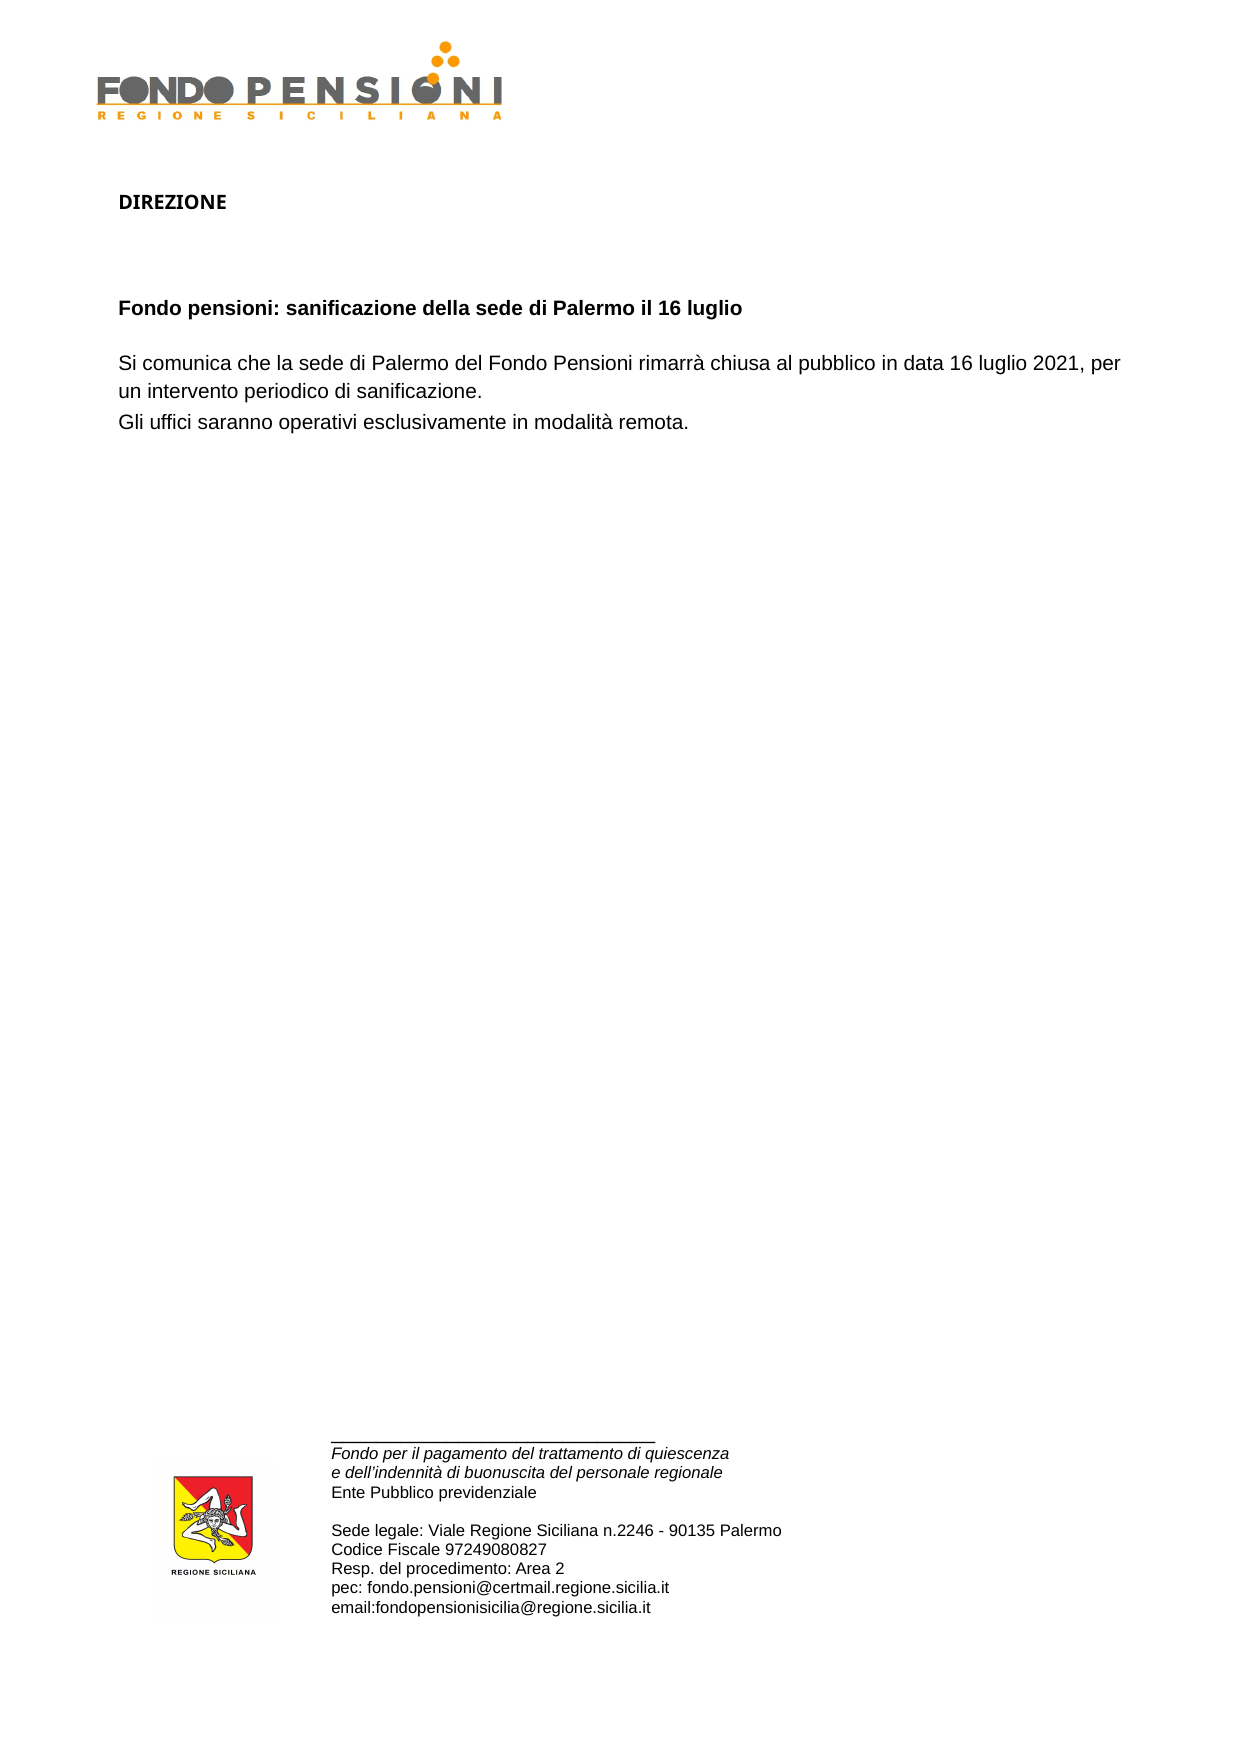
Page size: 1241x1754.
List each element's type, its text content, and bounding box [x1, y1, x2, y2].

picture [152, 1462, 276, 1620]
text DIREZIONE [118, 188, 1122, 215]
picture [95, 30, 505, 130]
text Fondo pensioni: sanificazione della sede di Palermo il 16 luglio Si comunica che la sede di Palermo del Fondo Pensioni rimarrà chiusa al pubblico in data 16 luglio 2021, per un intervento periodico di sanificazione. Gli uffici saranno operativi esclusivamente in modalità remota. [118, 296, 1122, 435]
